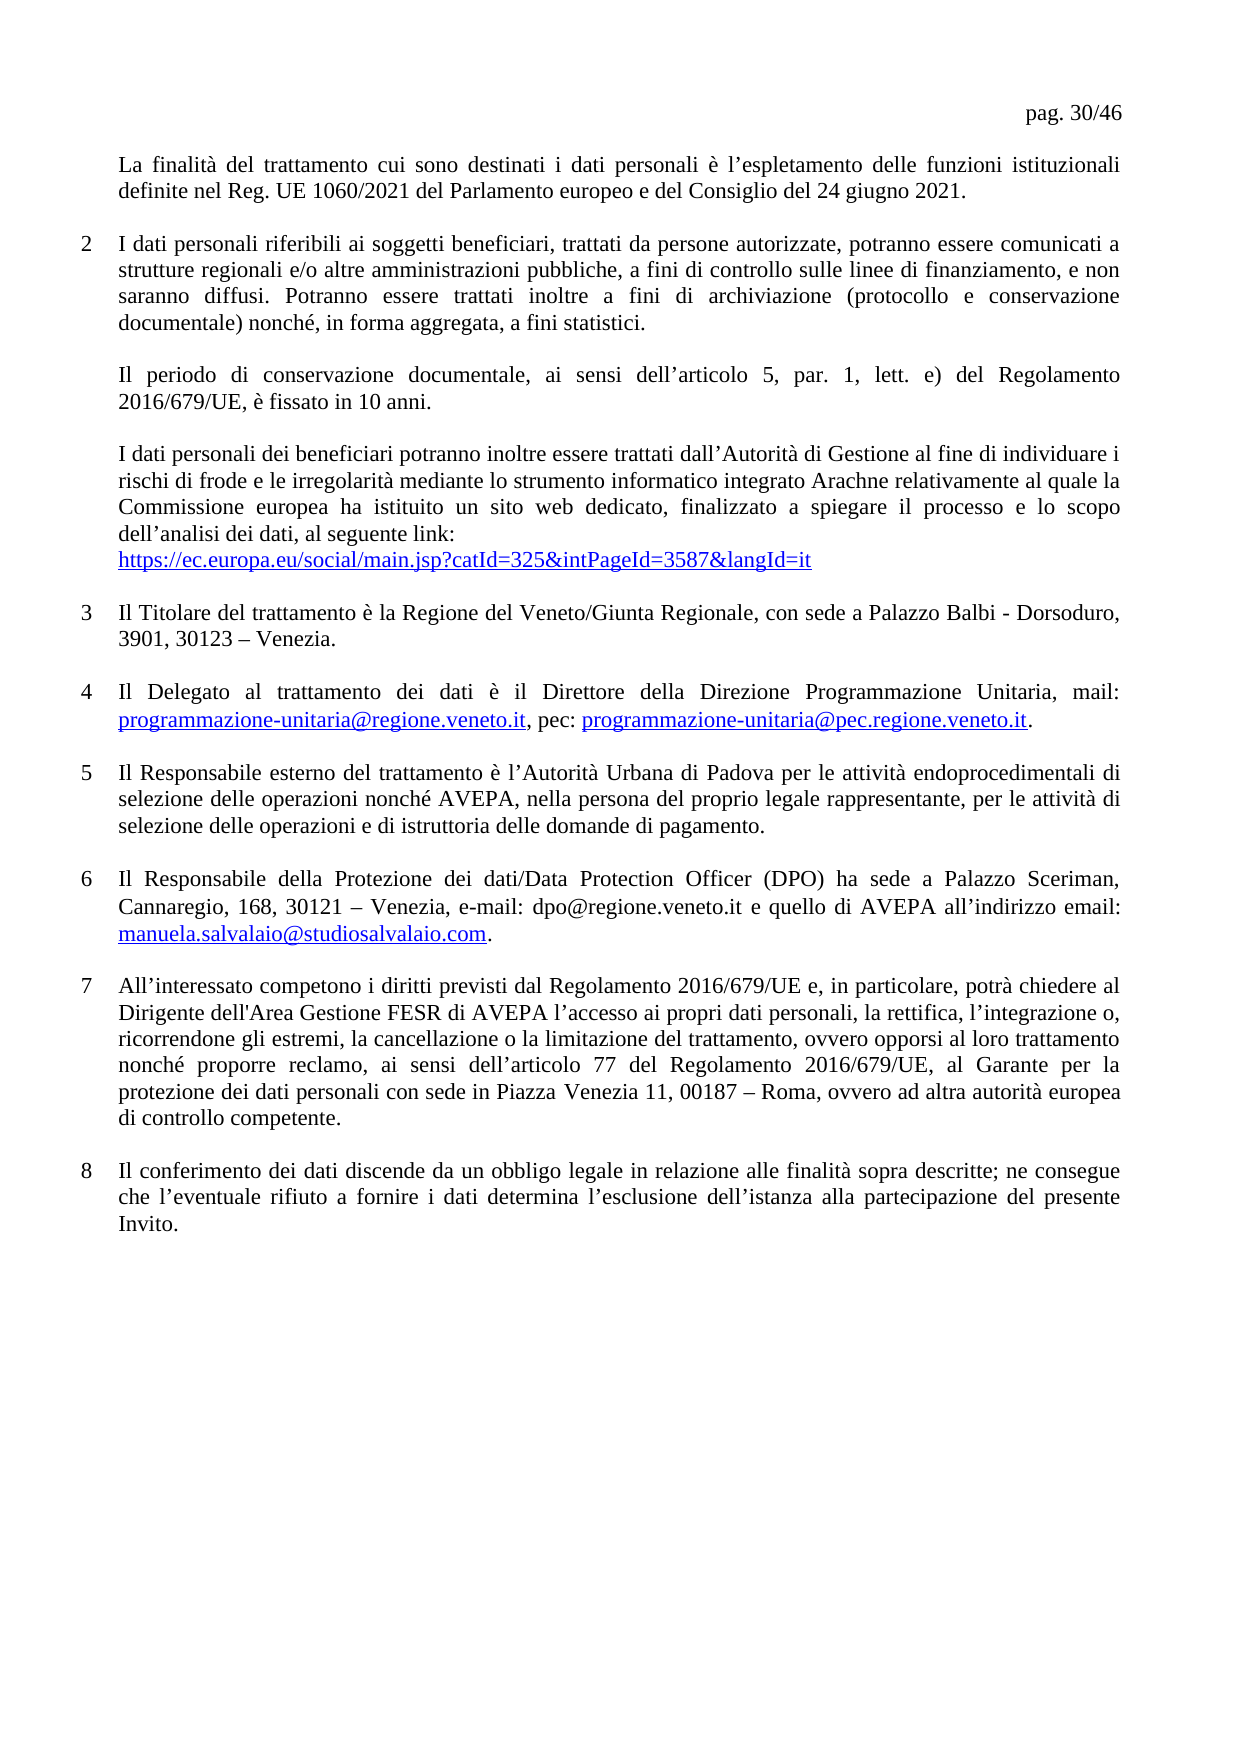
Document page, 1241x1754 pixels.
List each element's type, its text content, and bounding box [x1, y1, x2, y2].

list I dati personali riferibili ai soggetti beneficiari, trattati da persone autorizzate, potranno essere comunicati a strutture regionali e/o altre amministrazioni pubbliche, a fini di controllo sulle linee di finanziamento, e non saranno diffusi. Potranno essere trattati inoltre a fini di archiviazione (protocollo e conservazione documentale) nonché, in forma aggregata, a fini statistici. [81, 230, 1122, 335]
text https://ec.europa.eu/social/main.jsp?catId=325&intPageId=3587&langId=it [118, 546, 1122, 572]
text I dati personali dei beneficiari potranno inoltre essere trattati dall’Autorità di Gestione al fine di individuare i rischi di frode e le irregolarità mediante lo strumento informatico integrato Arachne relativamente al quale la Commissione europea ha istituito un sito web dedicato, finalizzato a spiegare il processo e lo scopo dell’analisi dei dati, al seguente link: [118, 441, 1122, 546]
text La finalità del trattamento cui sono destinati i dati personali è l’espletamento delle funzioni istituzionali definite nel Reg. UE 1060/2021 del Parlamento europeo e del Consiglio del 24 giugno 2021. [118, 151, 1122, 203]
list All’interessato competono i diritti previsti dal Regolamento 2016/679/UE e, in particolare, potrà chiedere al Dirigente dell'Area Gestione FESR di AVEPA l’accesso ai propri dati personali, la rettifica, l’integrazione o, ricorrendone gli estremi, la cancellazione o la limitazione del trattamento, ovvero opporsi al loro trattamento nonché proporre reclamo, ai sensi dell’articolo 77 del Regolamento 2016/679/UE, al Garante per la protezione dei dati personali con sede in Piazza Venezia 11, 00187 – Roma, ovvero ad altra autorità europea di controllo competente. [81, 972, 1122, 1131]
list Il Responsabile della Protezione dei dati/Data Protection Officer (DPO) ha sede a Palazzo Sceriman, Cannaregio, 168, 30121 – Venezia, e-mail: dpo@regione.veneto.it e quello di AVEPA all’indirizzo email: manuela.salvalaio@studiosalvalaio.com. [81, 864, 1122, 946]
list Il Responsabile esterno del trattamento è l’Autorità Urbana di Padova per le attività endoprocedimentali di selezione delle operazioni nonché AVEPA, nella persona del proprio legale rappresentante, per le attività di selezione delle operazioni e di istruttoria delle domande di pagamento. [81, 759, 1122, 838]
text Il periodo di conservazione documentale, ai sensi dell’articolo 5, par. 1, lett. e) del Regolamento 2016/679/UE, è fissato in 10 anni. [118, 361, 1122, 414]
list Il conferimento dei dati discende da un obbligo legale in relazione alle finalità sopra descritte; ne consegue che l’eventuale rifiuto a fornire i dati determina l’esclusione dell’istanza alla partecipazione del presente Invito. [81, 1157, 1122, 1236]
list Il Titolare del trattamento è la Regione del Veneto/Giunta Regionale, con sede a Palazzo Balbi - Dorsoduro, 3901, 30123 – Venezia. [81, 599, 1122, 651]
list Il Delegato al trattamento dei dati è il Direttore della Direzione Programmazione Unitaria, mail: programmazione-unitaria@regione.veneto.it, pec: programmazione-unitaria@pec.regione.veneto.it. [81, 678, 1122, 733]
